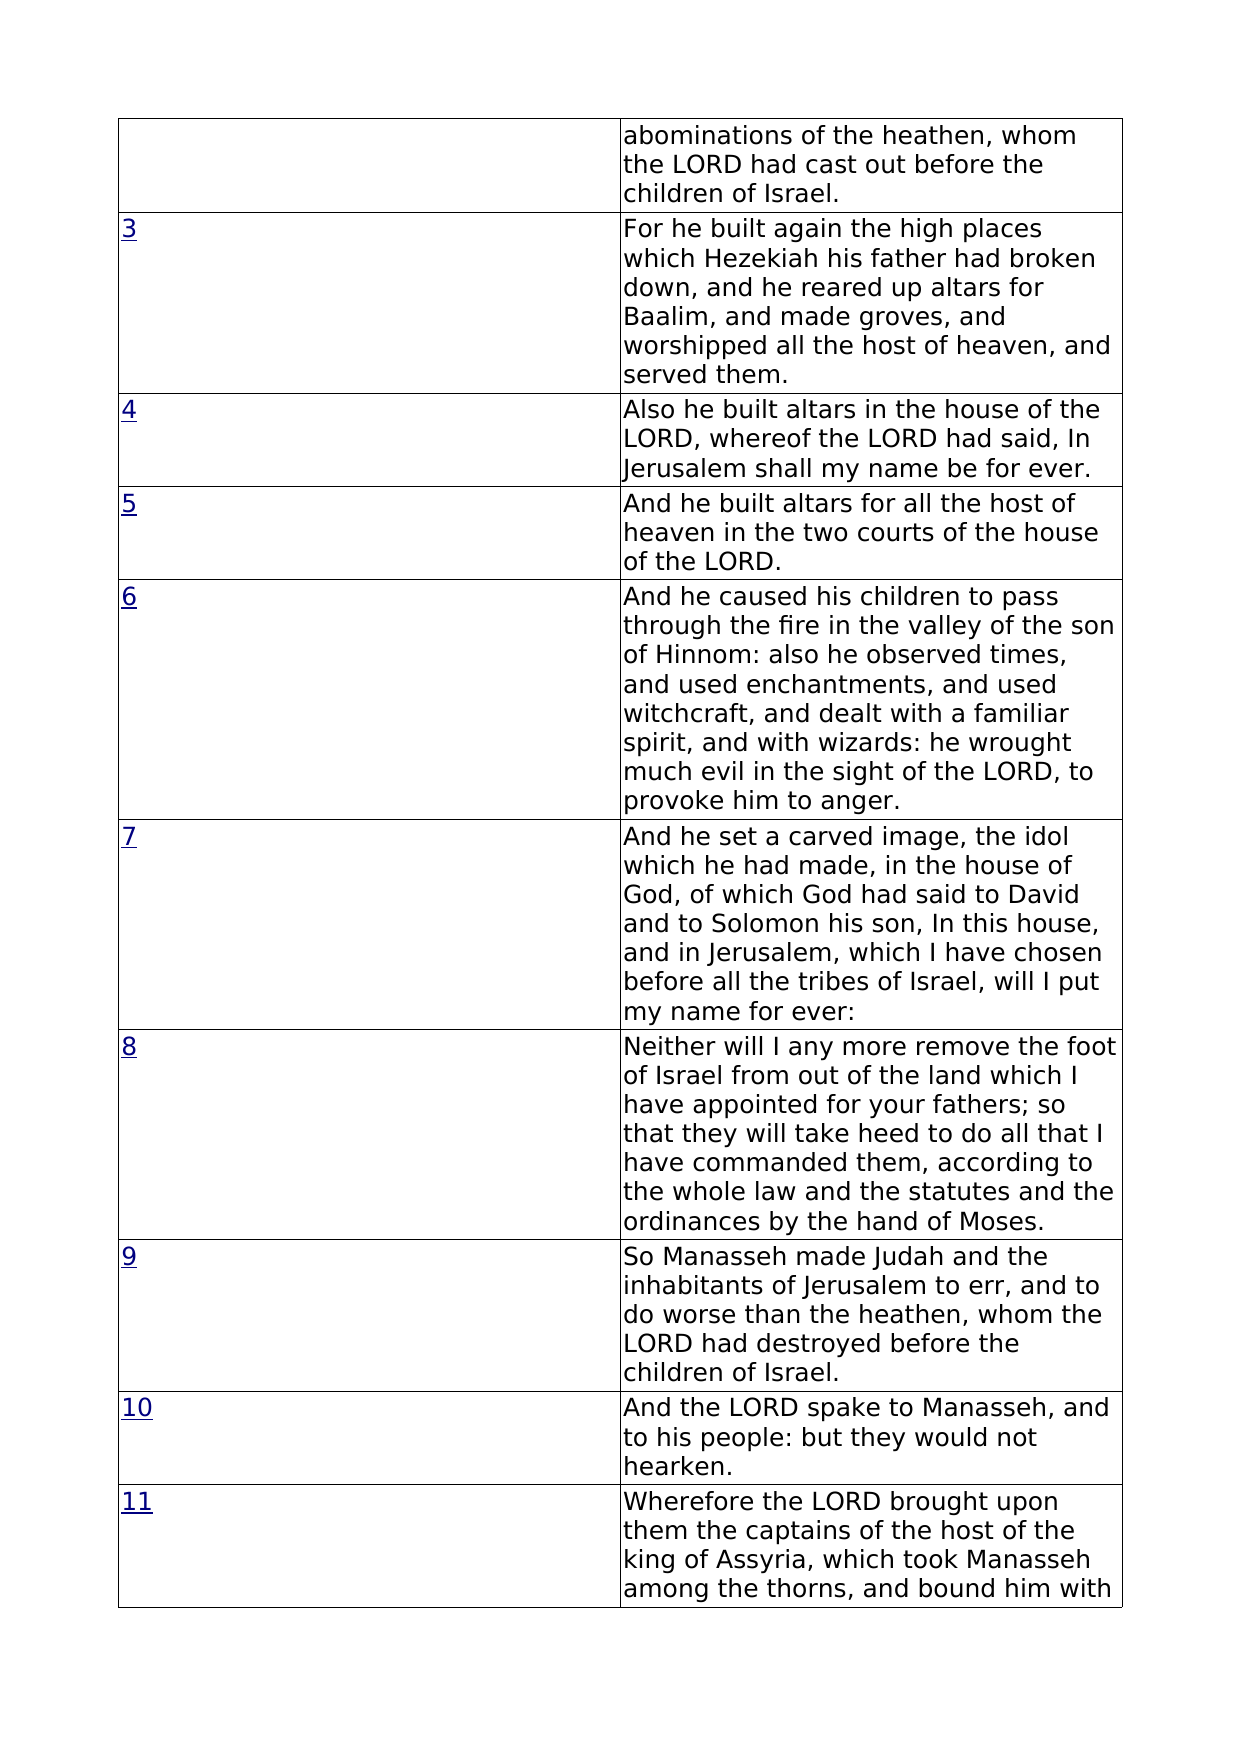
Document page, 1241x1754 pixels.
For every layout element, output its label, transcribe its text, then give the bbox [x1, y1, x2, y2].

table_cell 6 [119, 580, 620, 819]
table_cell 10 [119, 1392, 620, 1484]
table_cell [119, 119, 620, 212]
table_cell 9 [119, 1240, 620, 1391]
table_cell abominations of the heathen, whom the LORD had cast out before the children of Israel. [621, 119, 1122, 212]
table_cell For he built again the high places which Hezekiah his father had broken down, and he reared up altars for Baalim, and made groves, and worshipped all the host of heaven, and served them. [621, 213, 1122, 392]
table_cell 7 [119, 820, 620, 1029]
table_cell 5 [119, 487, 620, 579]
table_cell And he set a carved image, the idol which he had made, in the house of God, of which God had said to David and to Solomon his son, In this house, and in Jerusalem, which I have chosen before all the tribes of Israel, will I put my name for ever: [621, 820, 1122, 1029]
table_cell 3 [119, 213, 620, 392]
table_cell So Manasseh made Judah and the inhabitants of Jerusalem to err, and to do worse than the heathen, whom the LORD had destroyed before the children of Israel. [621, 1240, 1122, 1391]
table_cell And the LORD spake to Manasseh, and to his people: but they would not hearken. [621, 1392, 1122, 1484]
table_cell And he built altars for all the host of heaven in the two courts of the house of the LORD. [621, 487, 1122, 579]
table_cell Wherefore the LORD brought upon them the captains of the host of the king of Assyria, which took Manasseh among the thorns, and bound him with [621, 1485, 1122, 1607]
table_cell And he caused his children to pass through the fire in the valley of the son of Hinnom: also he observed times, and used enchantments, and used witchcraft, and dealt with a familiar spirit, and with wizards: he wrought much evil in the sight of the LORD, to provoke him to anger. [621, 580, 1122, 819]
table_cell 8 [119, 1030, 620, 1239]
table_cell 11 [119, 1485, 620, 1607]
table_cell Also he built altars in the house of the LORD, whereof the LORD had said, In Jerusalem shall my name be for ever. [621, 394, 1122, 486]
table_cell 4 [119, 394, 620, 486]
table_cell Neither will I any more remove the foot of Israel from out of the land which I have appointed for your fathers; so that they will take heed to do all that I have commanded them, according to the whole law and the statutes and the ordinances by the hand of Moses. [621, 1030, 1122, 1239]
